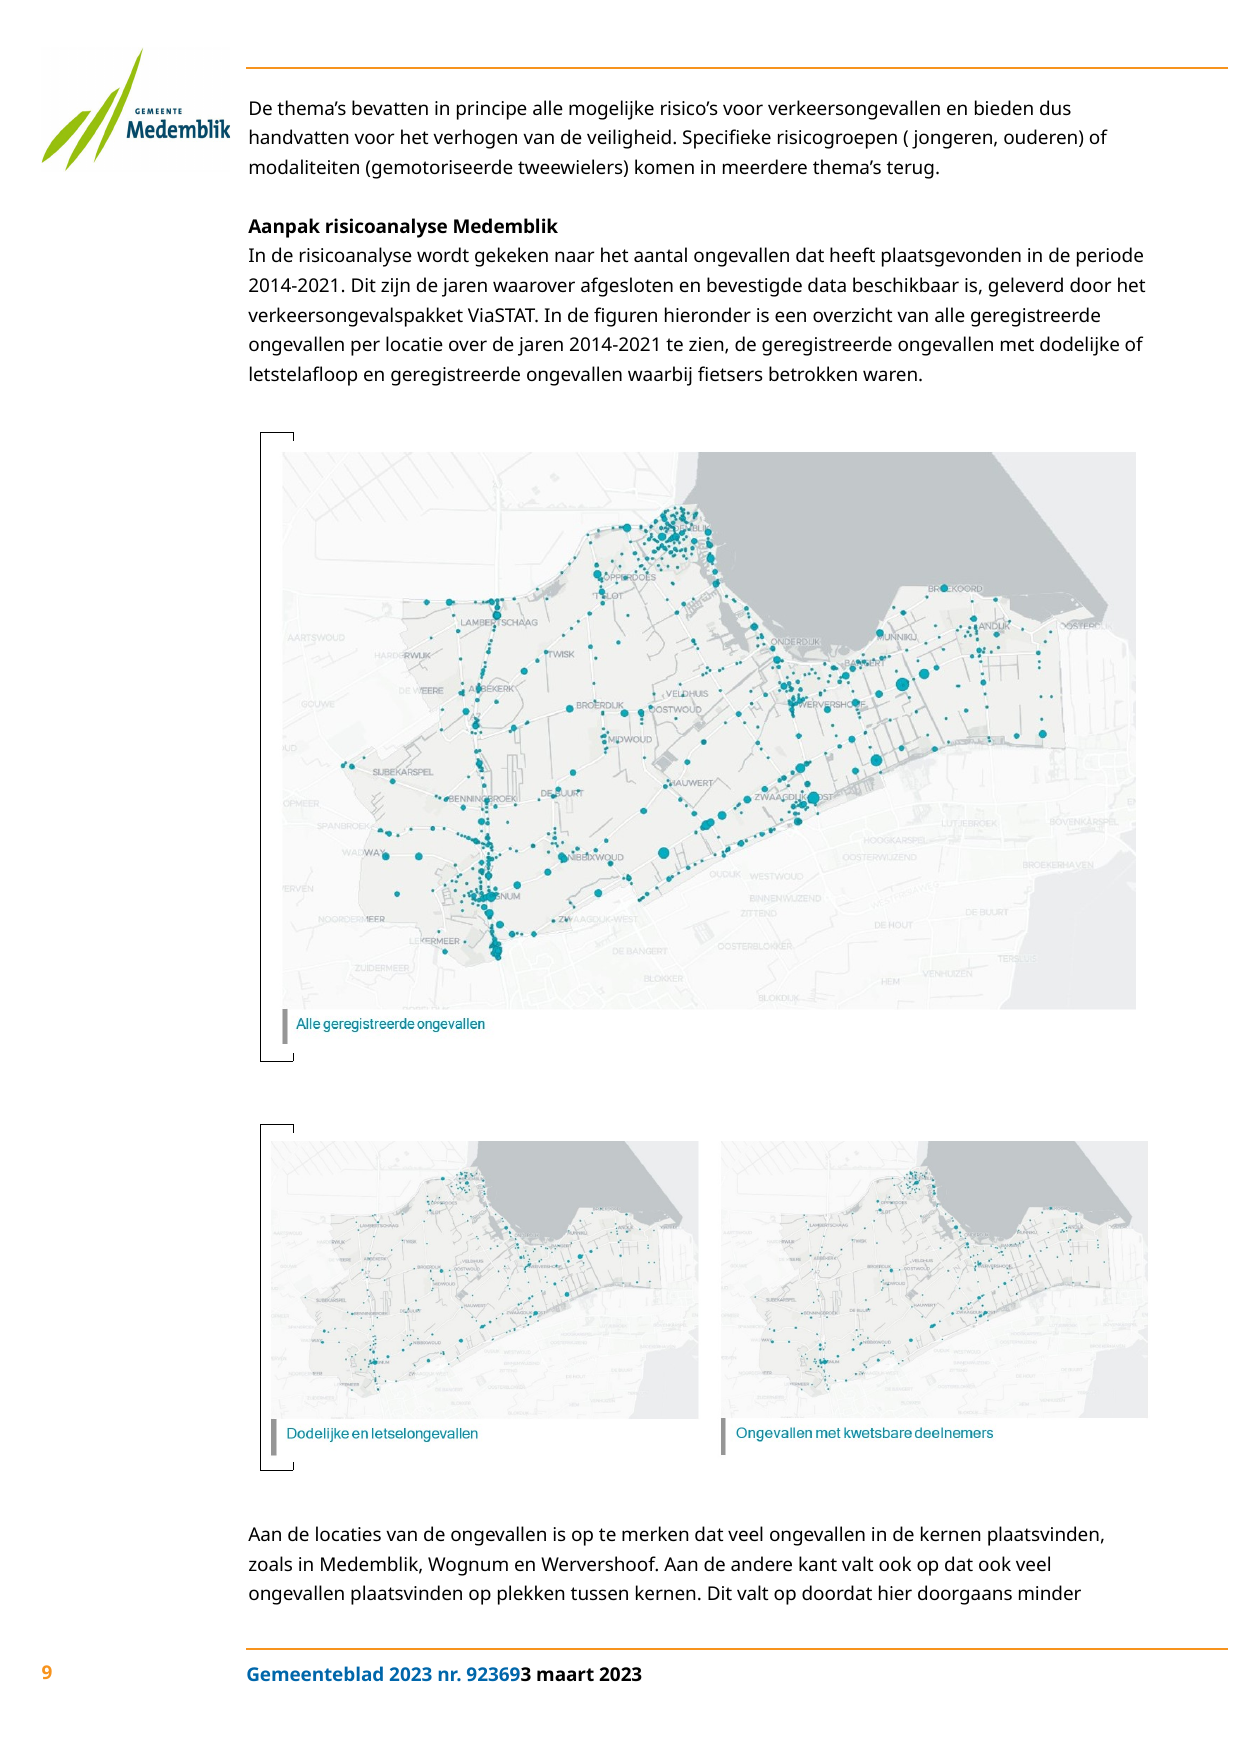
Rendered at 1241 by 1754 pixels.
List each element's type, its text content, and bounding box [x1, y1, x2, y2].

text De thema’s bevatten in principe alle mogelijke risico’s voor verkeersongevallen en bieden dus handvatten voor het verhogen van de veiligheid. Specifieke risicogroepen ( jongeren, ouderen) of modaliteiten (gemotoriseerde tweewielers) komen in meerdere thema’s terug. [248, 95, 1152, 180]
picture [268, 1133, 1155, 1462]
picture [268, 441, 1155, 1053]
text Aan de locaties van de ongevallen is op te merken dat veel ongevallen in de kernen plaatsvinden, zoals in Medemblik, Wognum en Wervershoof. Aan de andere kant valt ook op dat ook veel ongevallen plaatsvinden op plekken tussen kernen. Dit valt op doordat hier doorgaans minder [248, 1521, 1152, 1606]
text In de risicoanalyse wordt gekeken naar het aantal ongevallen dat heeft plaatsgevonden in de periode 2014-2021. Dit zijn de jaren waarover afgesloten en bevestigde data beschikbaar is, geleverd door het verkeersongevalspakket ViaSTAT. In de figuren hieronder is een overzicht van alle geregistreerde ongevallen per locatie over de jaren 2014-2021 te zien, de geregistreerde ongevallen met dodelijke of letstelafloop en geregistreerde ongevallen waarbij fietsers betrokken waren. [248, 243, 1152, 387]
picture [41, 47, 231, 172]
text Aanpak risicoanalyse Medemblik [248, 213, 1152, 239]
